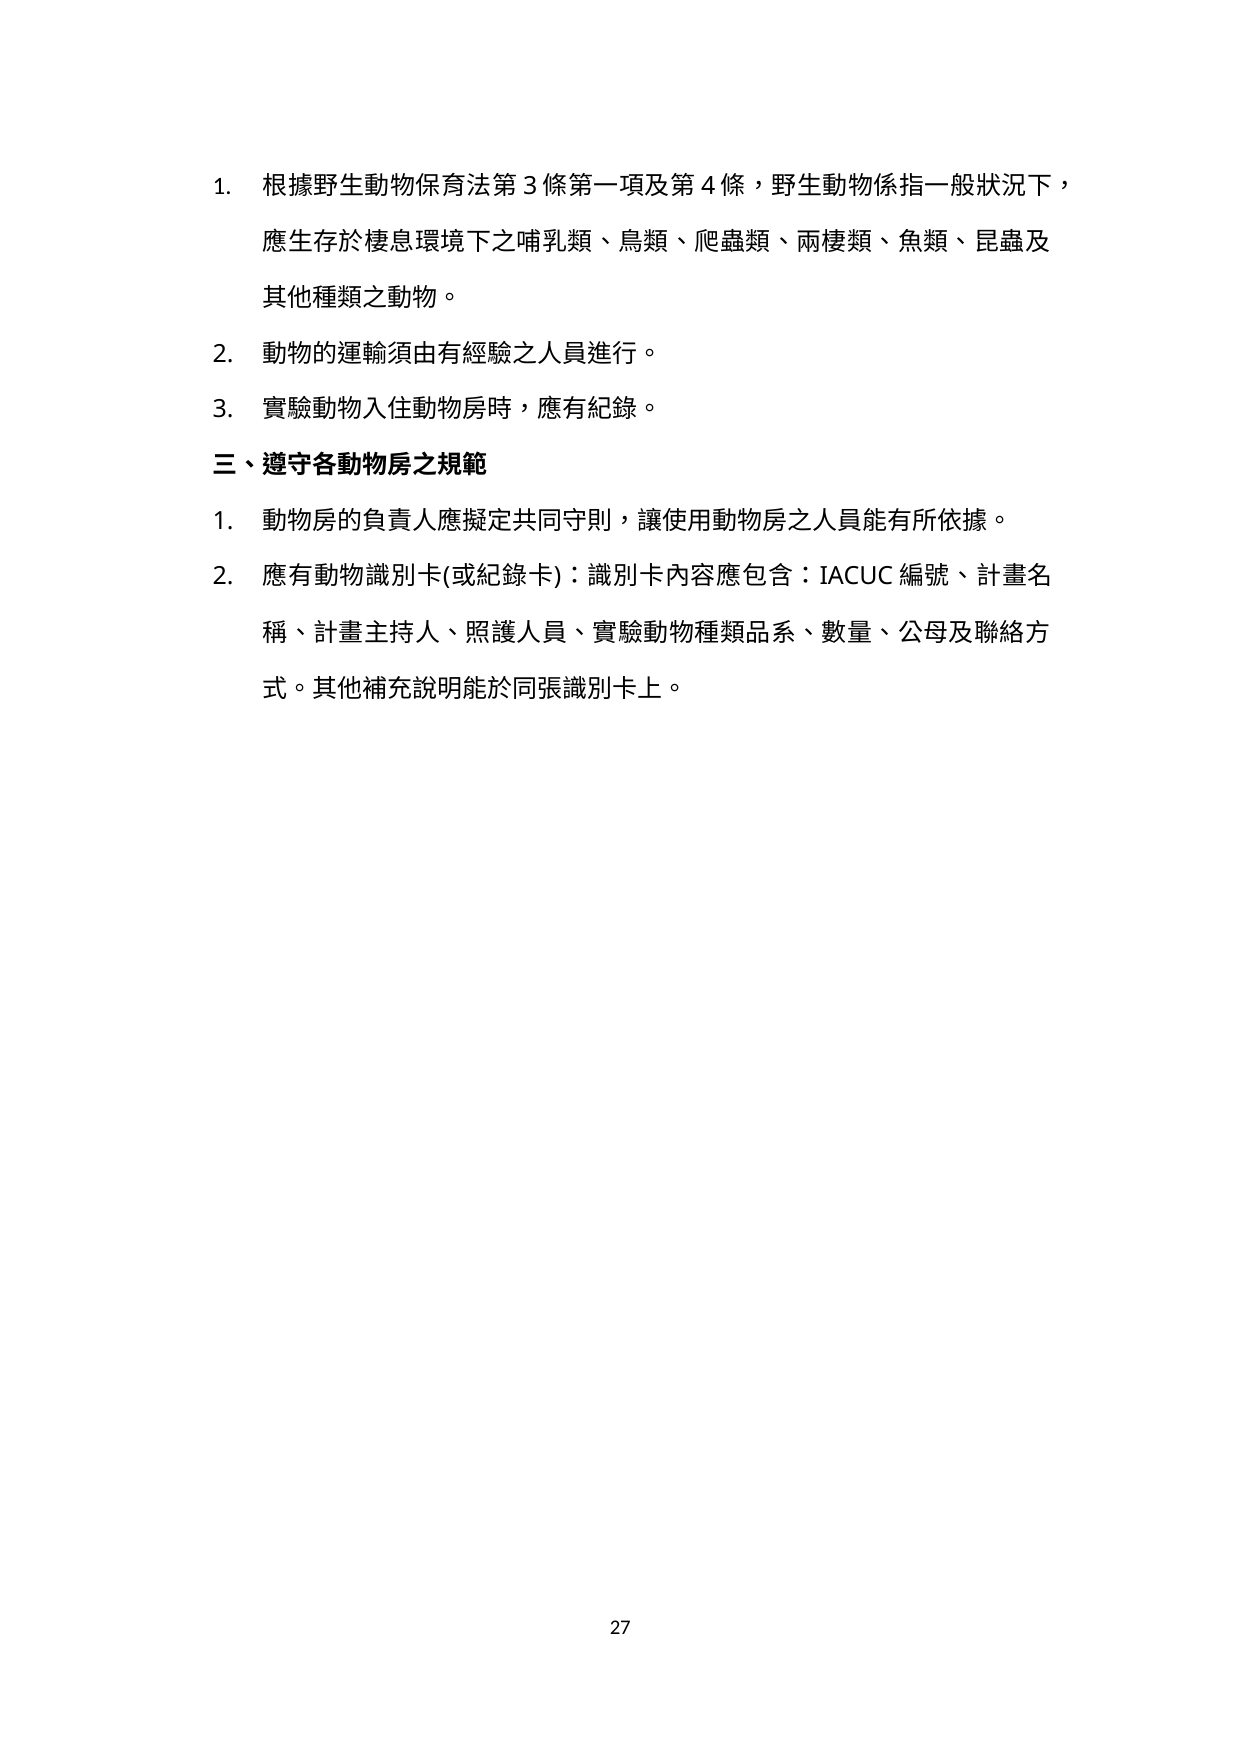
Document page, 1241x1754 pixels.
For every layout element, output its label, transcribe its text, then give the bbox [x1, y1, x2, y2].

list 應有動物識別卡(或紀錄卡)：識別卡內容應包含：IACUC編號、計畫名稱、計畫主持人、照護人員、實驗動物種類品系、數量、公母及聯絡方式。其他補充說明能於同張識別卡上。 [212, 555, 1053, 705]
list 根據野生動物保育法第3條第一項及第4條，野生動物係指一般狀況下，應生存於棲息環境下之哺乳類、鳥類、爬蟲類、兩棲類、魚類、昆蟲及其他種類之動物。 [212, 164, 1053, 314]
list 動物房的負責人應擬定共同守則，讓使用動物房之人員能有所依據。 [212, 499, 1053, 537]
list 動物的運輸須由有經驗之人員進行。 [212, 333, 1053, 370]
list 三、遵守各動物房之規範 [212, 444, 1053, 481]
list 實驗動物入住動物房時，應有紀錄。 [212, 388, 1053, 426]
